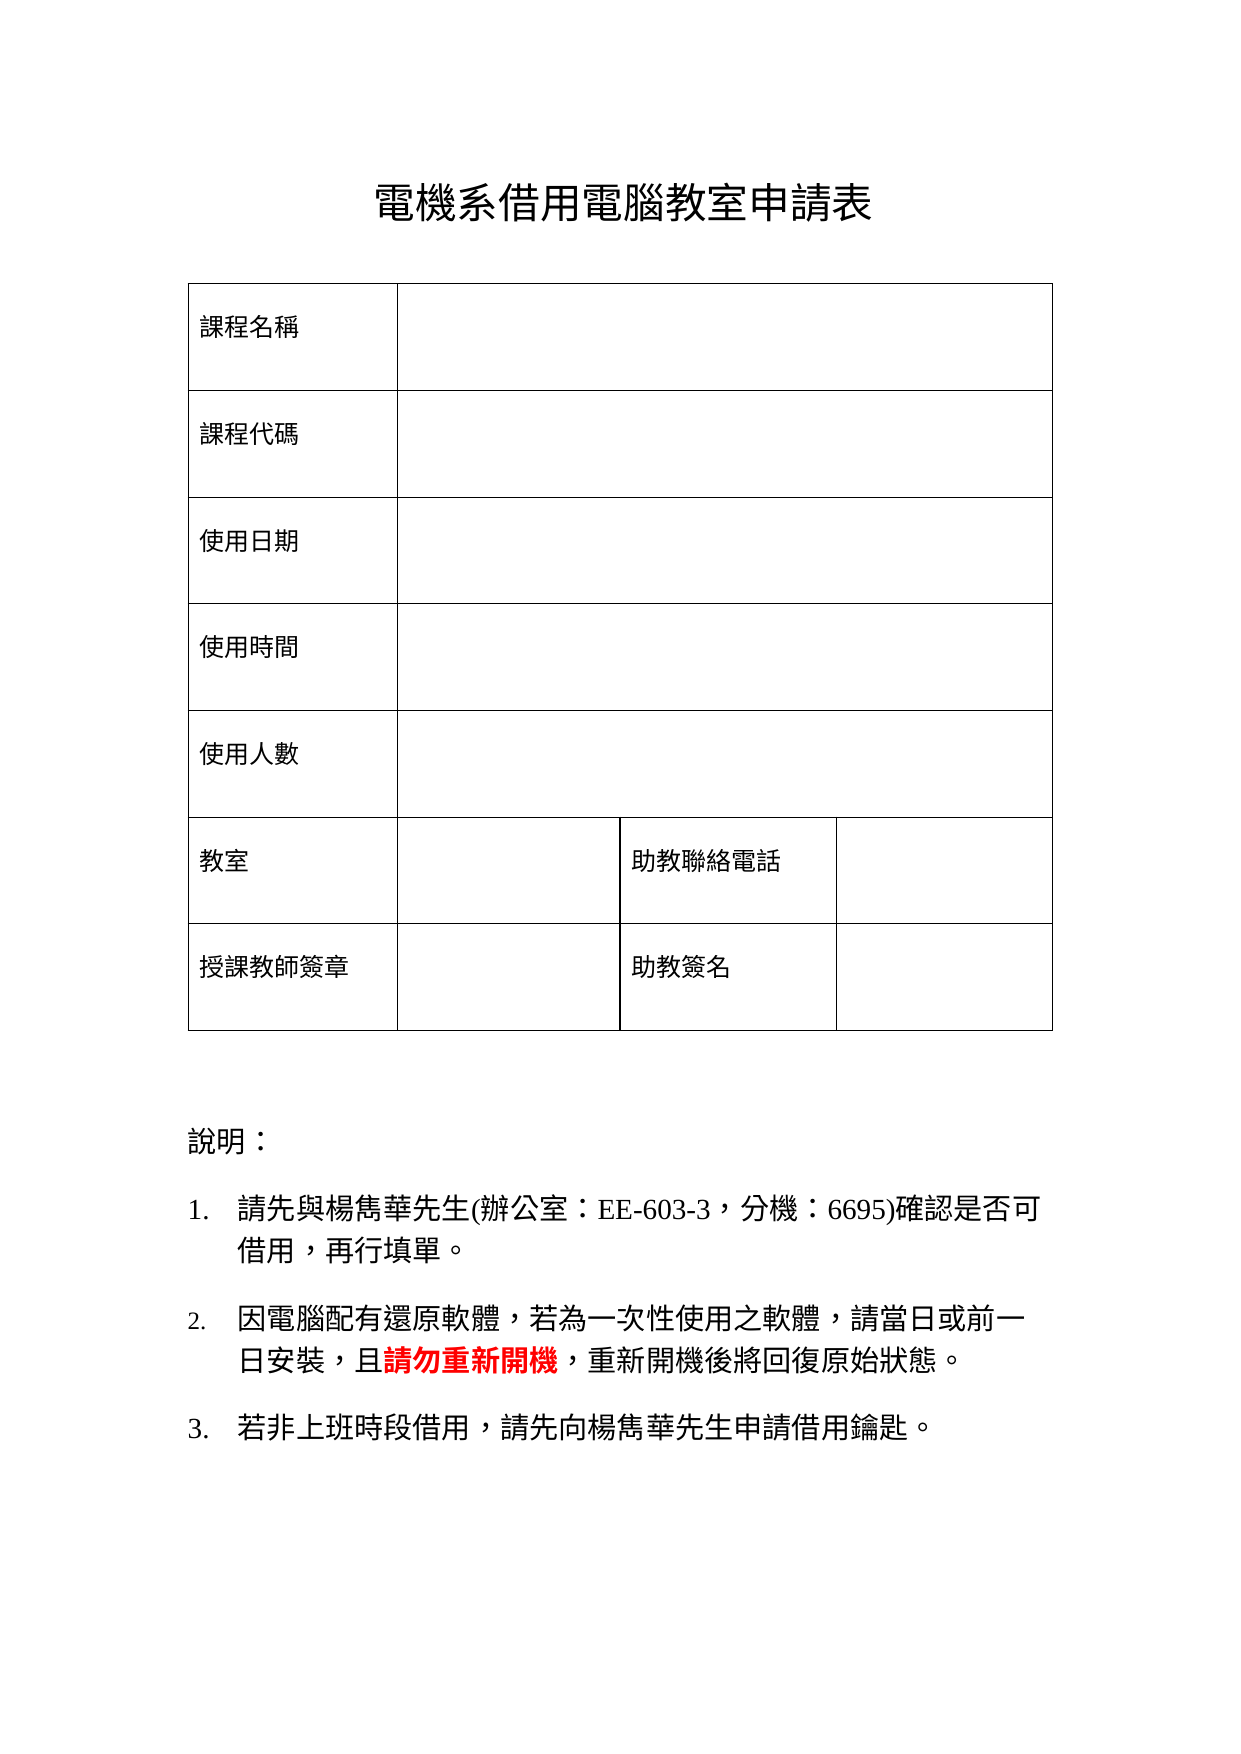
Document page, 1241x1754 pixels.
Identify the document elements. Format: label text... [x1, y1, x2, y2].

table_cell 助教聯絡電話 [621, 818, 836, 923]
table_cell [398, 391, 1052, 497]
table_cell [398, 818, 619, 923]
table_cell 使用日期 [189, 498, 397, 603]
table_cell 教室 [189, 818, 397, 923]
table_cell [398, 498, 1052, 603]
table_cell [398, 711, 1052, 817]
table_cell 授課教師簽章 [189, 924, 397, 1030]
table_cell 課程代碼 [189, 391, 397, 497]
text 說明： [187, 1118, 1053, 1161]
list 請先與楊雋華先生(辦公室：EE-603-3，分機：6695)確認是否可借用，再行填單。 [187, 1186, 1053, 1270]
table_cell [398, 604, 1052, 710]
text 電機系借用電腦教室申請表 [187, 158, 1059, 221]
table_cell 助教簽名 [621, 924, 836, 1030]
list 因電腦配有還原軟體，若為一次性使用之軟體，請當日或前一日安裝，且請勿重新開機，重新開機後將回復原始狀態。 [187, 1295, 1053, 1380]
table_header 課程名稱 [189, 284, 397, 390]
table_cell [398, 924, 619, 1030]
table_cell 使用時間 [189, 604, 397, 710]
list 若非上班時段借用，請先向楊雋華先生申請借用鑰匙。 [187, 1405, 1053, 1447]
table_cell 使用人數 [189, 711, 397, 817]
table_cell [837, 818, 1052, 923]
table_cell [837, 924, 1052, 1030]
table_header [398, 284, 1052, 390]
